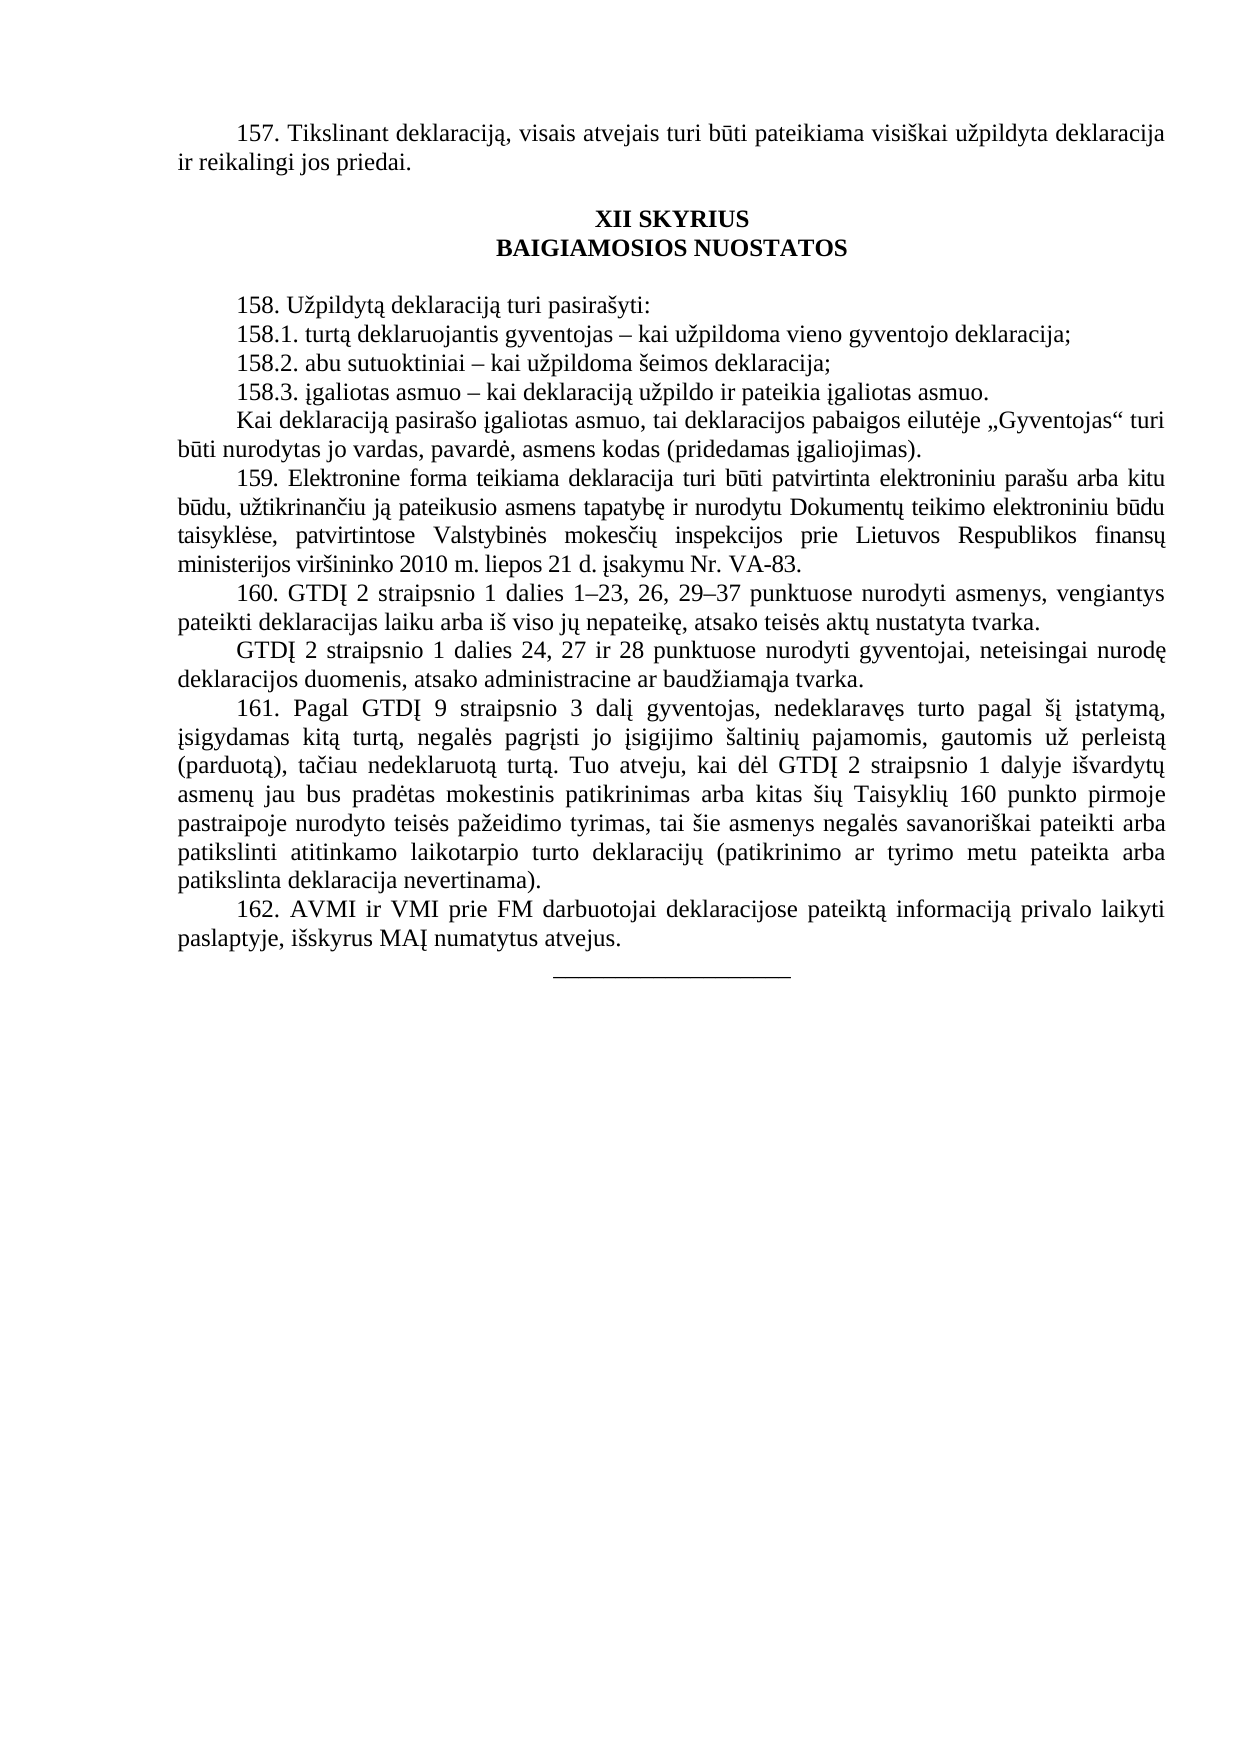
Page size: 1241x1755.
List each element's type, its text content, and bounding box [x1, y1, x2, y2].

text GTDĮ 2 straipsnio 1 dalies 24, 27 ir 28 punktuose nurodyti gyventojai, neteisingai nurodę deklaracijos duomenis, atsako administracine ar baudžiamąja tvarka. [177, 636, 1167, 693]
text 158. Užpildytą deklaraciją turi pasirašyti: [177, 291, 1167, 319]
text 161. Pagal GTDĮ 9 straipsnio 3 dalį gyventojas, nedeklaravęs turto pagal šį įstatymą, įsigydamas kitą turtą, negalės pagrįsti jo įsigijimo šaltinių pajamomis, gautomis už perleistą (parduotą), tačiau nedeklaruotą turtą. Tuo atveju, kai dėl GTDĮ 2 straipsnio 1 dalyje išvardytų asmenų jau bus pradėtas mokestinis patikrinimas arba kitas šių Taisyklių 160 punkto pirmoje pastraipoje nurodyto teisės pažeidimo tyrimas, tai šie asmenys negalės savanoriškai pateikti arba patikslinti atitinkamo laikotarpio turto deklaracijų (patikrinimo ar tyrimo metu pateikta arba patikslinta deklaracija nevertinama). [177, 693, 1167, 894]
text XII SKYRIUS [177, 204, 1167, 233]
text 159. Elektronine forma teikiama deklaracija turi būti patvirtinta elektroniniu parašu arba kitu būdu, užtikrinančiu ją pateikusio asmens tapatybę ir nurodytu Dokumentų teikimo elektroniniu būdu taisyklėse, patvirtintose Valstybinės mokesčių inspekcijos prie Lietuvos Respublikos finansų ministerijos viršininko 2010 m. liepos 21 d. įsakymu Nr. VA-83. [177, 463, 1167, 578]
text 158.2. abu sutuoktiniai – kai užpildoma šeimos deklaracija; [177, 348, 1167, 377]
text ___________________ [177, 952, 1167, 981]
text 158.3. įgaliotas asmuo – kai deklaraciją užpildo ir pateikia įgaliotas asmuo. [177, 377, 1167, 406]
text Kai deklaraciją pasirašo įgaliotas asmuo, tai deklaracijos pabaigos eilutėje „Gyventojas“ turi būti nurodytas jo vardas, pavardė, asmens kodas (pridedamas įgaliojimas). [177, 406, 1167, 463]
text 158.1. turtą deklaruojantis gyventojas – kai užpildoma vieno gyventojo deklaracija; [177, 319, 1167, 348]
text 162. AVMI ir VMI prie FM darbuotojai deklaracijose pateiktą informaciją privalo laikyti paslaptyje, išskyrus MAĮ numatytus atvejus. [177, 894, 1167, 952]
text BAIGIAMOSIOS NUOSTATOS [177, 233, 1167, 262]
text 157. Tikslinant deklaraciją, visais atvejais turi būti pateikiama visiškai užpildyta deklaracija ir reikalingi jos priedai. [177, 118, 1167, 176]
text 160. GTDĮ 2 straipsnio 1 dalies 1–23, 26, 29–37 punktuose nurodyti asmenys, vengiantys pateikti deklaracijas laiku arba iš viso jų nepateikę, atsako teisės aktų nustatyta tvarka. [177, 578, 1167, 636]
